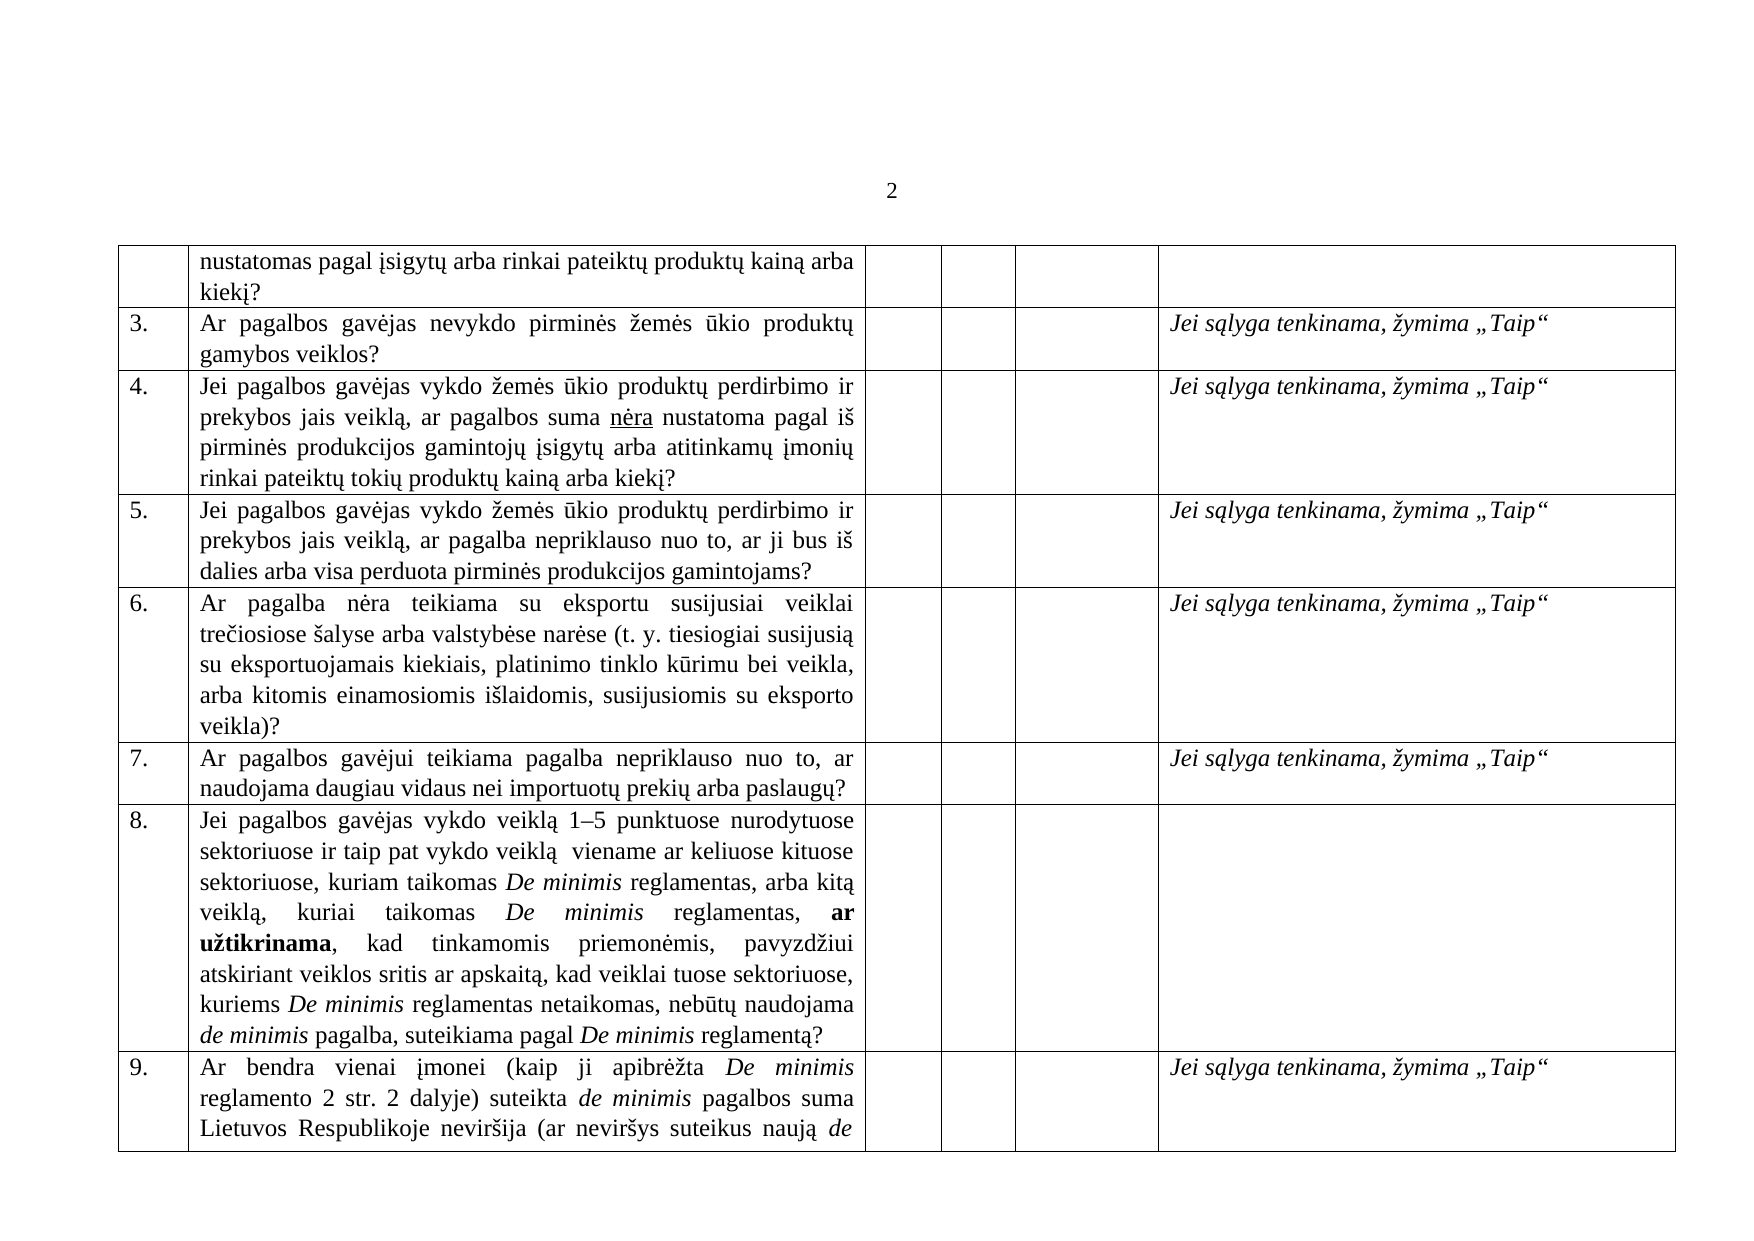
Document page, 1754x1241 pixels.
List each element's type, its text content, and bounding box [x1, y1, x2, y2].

table_cell [866, 371, 941, 494]
table_cell Ar pagalbos gavėjui teikiama pagalba nepriklauso nuo to, ar naudojama daugiau vidaus nei importuotų prekių arba paslaugų? [189, 743, 865, 804]
table_cell [866, 588, 941, 742]
table_cell Jei sąlyga tenkinama, žymima „Taip“ [1159, 588, 1675, 742]
table_cell [942, 495, 1015, 587]
table_cell nustatomas pagal įsigytų arba rinkai pateiktų produktų kainą arba kiekį? [189, 246, 865, 307]
table_cell [1016, 495, 1158, 587]
table_cell [866, 743, 941, 804]
table_cell [866, 495, 941, 587]
table_cell Ar bendra vienai įmonei (kaip ji apibrėžta De minimis reglamento 2 str. 2 dalyje) suteikta de minimis pagalbos suma Lietuvos Respublikoje neviršija (ar neviršys suteikus naują de [189, 1052, 865, 1151]
table_cell [1016, 371, 1158, 494]
table_cell 5. [119, 495, 188, 587]
table_cell Jei sąlyga tenkinama, žymima „Taip“ [1159, 1052, 1675, 1151]
table_cell [1016, 1052, 1158, 1151]
table_cell Jei sąlyga tenkinama, žymima „Taip“ [1159, 743, 1675, 804]
table_cell Ar pagalbos gavėjas nevykdo pirminės žemės ūkio produktų gamybos veiklos? [189, 308, 865, 370]
table_cell 4. [119, 371, 188, 494]
table_cell Jei pagalbos gavėjas vykdo žemės ūkio produktų perdirbimo ir prekybos jais veiklą, ar pagalbos suma nėra nustatoma pagal iš pirminės produkcijos gamintojų įsigytų arba atitinkamų įmonių rinkai pateiktų tokių produktų kainą arba kiekį? [189, 371, 865, 494]
table_cell [866, 805, 941, 1051]
table_cell [866, 308, 941, 370]
table_cell [942, 308, 1015, 370]
table_cell [942, 246, 1015, 307]
table_cell [942, 371, 1015, 494]
table_cell [942, 588, 1015, 742]
table_cell [942, 743, 1015, 804]
table_cell [866, 1052, 941, 1151]
table_cell 3. [119, 308, 188, 370]
table_cell 8. [119, 805, 188, 1051]
table_cell 9. [119, 1052, 188, 1151]
table_cell Jei pagalbos gavėjas vykdo veiklą 1–5 punktuose nurodytuose sektoriuose ir taip pat vykdo veiklą viename ar keliuose kituose sektoriuose, kuriam taikomas De minimis reglamentas, arba kitą veiklą, kuriai taikomas De minimis reglamentas, ar užtikrinama, kad tinkamomis priemonėmis, pavyzdžiui atskiriant veiklos sritis ar apskaitą, kad veiklai tuose sektoriuose, kuriems De minimis reglamentas netaikomas, nebūtų naudojama de minimis pagalba, suteikiama pagal De minimis reglamentą? [189, 805, 865, 1051]
table_cell [942, 1052, 1015, 1151]
table_cell [1016, 246, 1158, 307]
table_cell [119, 246, 188, 307]
table_cell Jei sąlyga tenkinama, žymima „Taip“ [1159, 495, 1675, 587]
table_cell [942, 805, 1015, 1051]
table_cell 7. [119, 743, 188, 804]
table_cell [1159, 805, 1675, 1051]
table_cell [1016, 805, 1158, 1051]
table_cell Jei sąlyga tenkinama, žymima „Taip“ [1159, 308, 1675, 370]
table_cell [1016, 308, 1158, 370]
table_cell Jei sąlyga tenkinama, žymima „Taip“ [1159, 371, 1675, 494]
table_cell Ar pagalba nėra teikiama su eksportu susijusiai veiklai trečiosiose šalyse arba valstybėse narėse (t. y. tiesiogiai susijusią su eksportuojamais kiekiais, platinimo tinklo kūrimu bei veikla, arba kitomis einamosiomis išlaidomis, susijusiomis su eksporto veikla)? [189, 588, 865, 742]
table_cell [1159, 246, 1675, 307]
table_cell [866, 246, 941, 307]
table_cell [1016, 588, 1158, 742]
table_cell 6. [119, 588, 188, 742]
table_cell Jei pagalbos gavėjas vykdo žemės ūkio produktų perdirbimo ir prekybos jais veiklą, ar pagalba nepriklauso nuo to, ar ji bus iš dalies arba visa perduota pirminės produkcijos gamintojams? [189, 495, 865, 587]
table_cell [1016, 743, 1158, 804]
